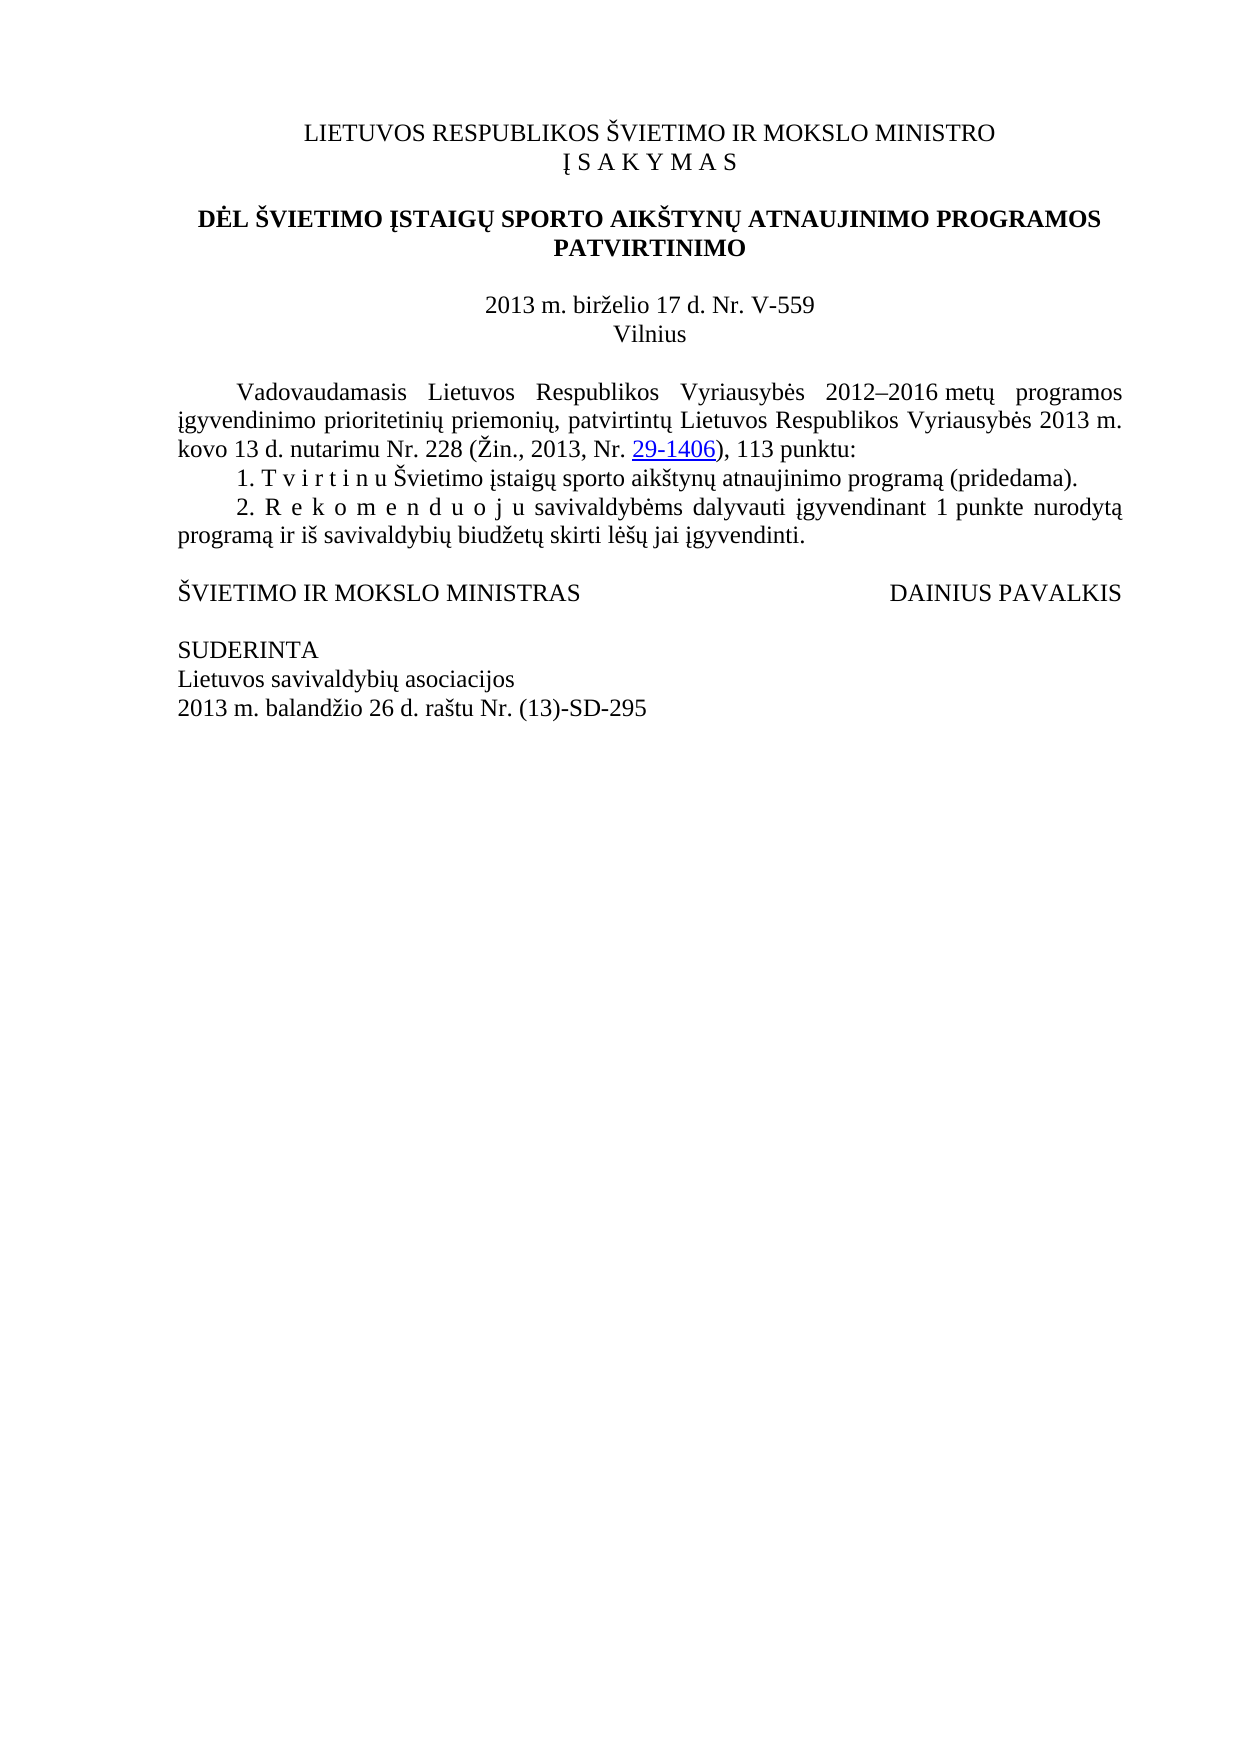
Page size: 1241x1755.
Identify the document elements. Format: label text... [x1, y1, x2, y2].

text 2013 m. balandžio 26 d. raštu Nr. (13)-SD-295 [177, 693, 1122, 722]
text DĖL ŠVIETIMO ĮSTAIGŲ SPORTO AIKŠTYNŲ ATNAUJINIMO PROGRAMOS PATVIRTINIMO [177, 204, 1122, 262]
text Vilnius [177, 319, 1122, 348]
text Lietuvos savivaldybių asociacijos [177, 664, 1122, 693]
text 2013 m. birželio 17 d. Nr. V-559 [177, 291, 1122, 319]
text LIETUVOS RESPUBLIKOS ŠVIETIMO IR MOKSLO MINISTRO [177, 118, 1122, 147]
text SUDERINTA [177, 636, 1122, 664]
text Vadovaudamasis Lietuvos Respublikos Vyriausybės 2012–2016 metų programos įgyvendinimo prioritetinių priemonių, patvirtintų Lietuvos Respublikos Vyriausybės 2013 m. kovo 13 d. nutarimu Nr. 228 (Žin., 2013, Nr. 29-1406), 113 punktu: [177, 377, 1122, 463]
text Švietimo ir mokslo ministras Dainius Pavalkis [177, 578, 1122, 607]
text Į S A K Y M A S [177, 147, 1122, 176]
text 2. R e k o m e n d u o j u savivaldybėms dalyvauti įgyvendinant 1 punkte nurodytą programą ir iš savivaldybių biudžetų skirti lėšų jai įgyvendinti. [177, 492, 1122, 549]
text 1. T v i r t i n u Švietimo įstaigų sporto aikštynų atnaujinimo programą (pridedama). [177, 463, 1122, 492]
